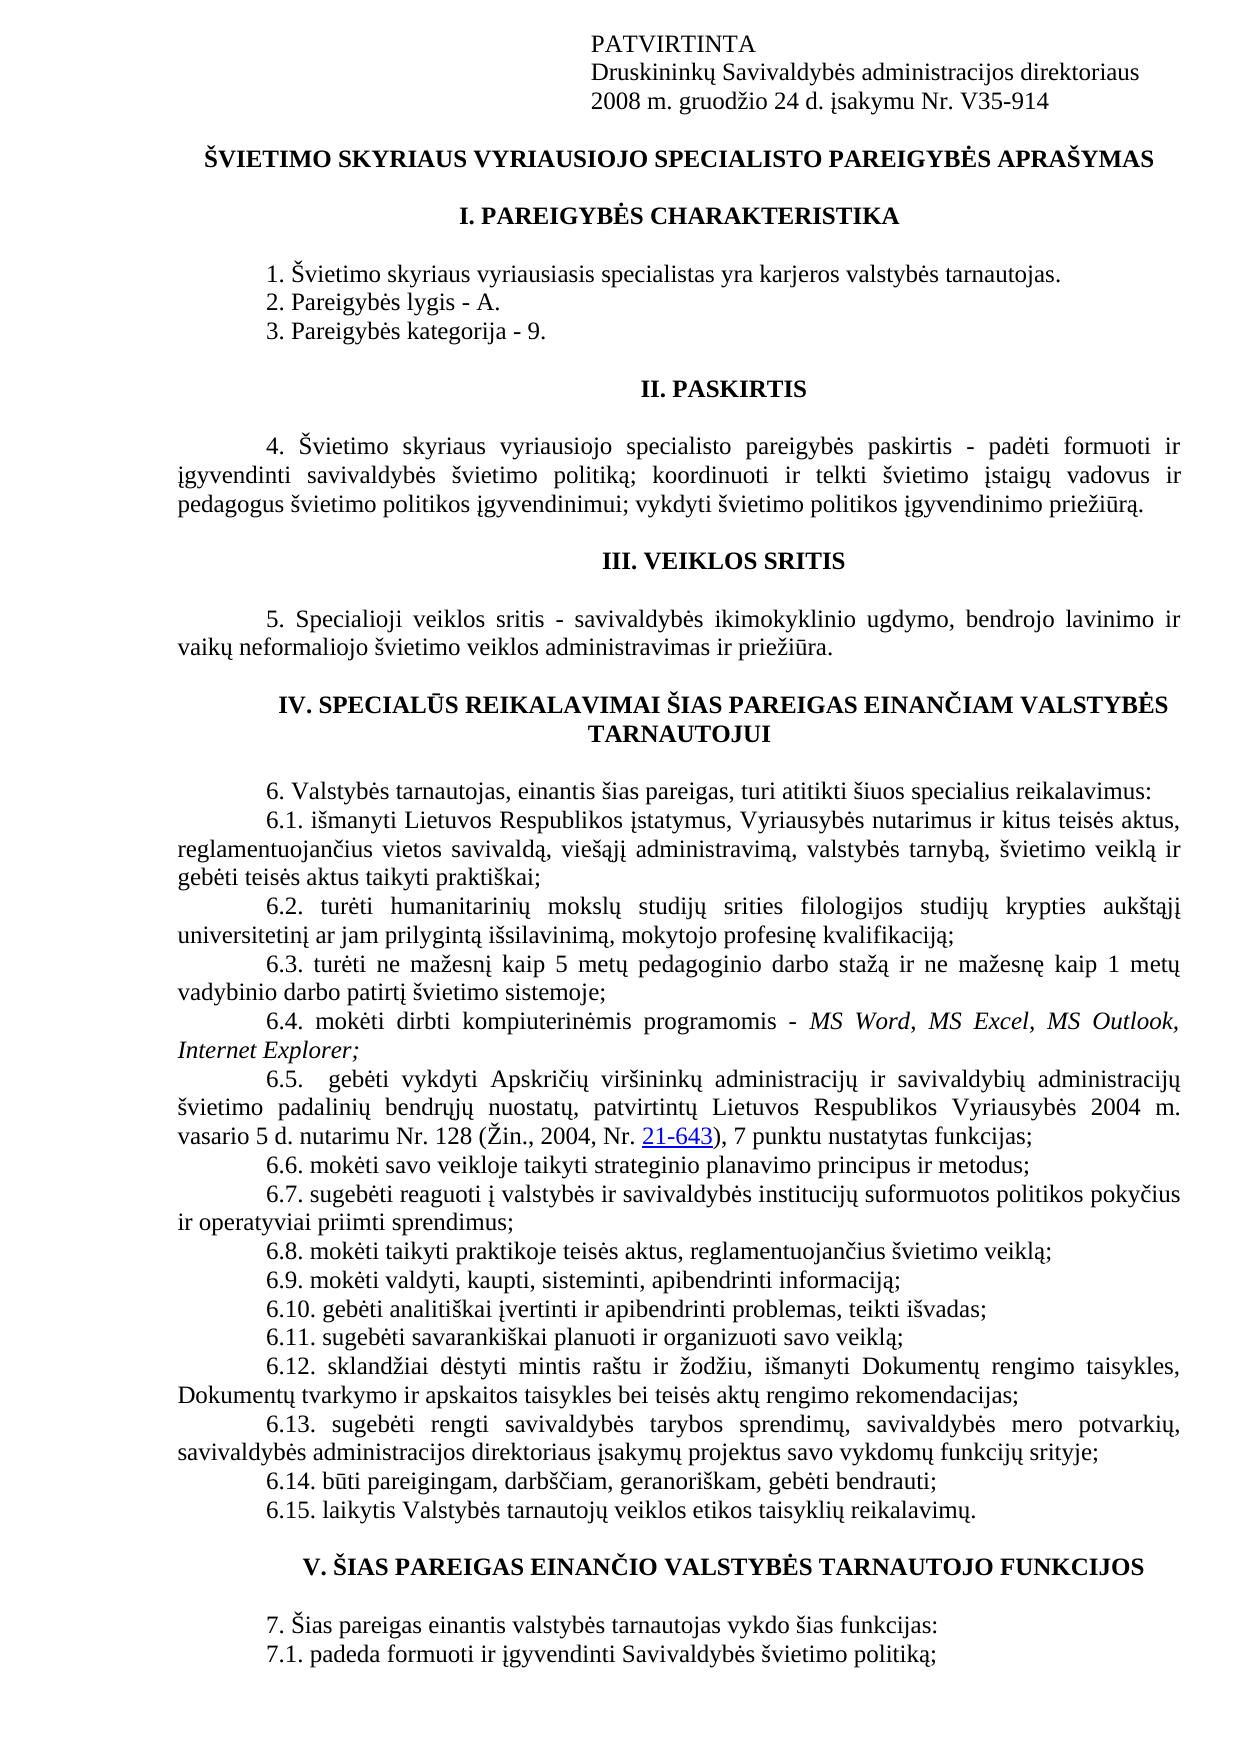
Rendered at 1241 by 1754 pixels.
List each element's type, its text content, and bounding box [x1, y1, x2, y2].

text 6.6. mokėti savo veikloje taikyti strateginio planavimo principus ir metodus; [177, 1150, 1181, 1179]
text 4. Švietimo skyriaus vyriausiojo specialisto pareigybės paskirtis - padėti formuoti ir įgyvendinti savivaldybės švietimo politiką; koordinuoti ir telkti švietimo įstaigų vadovus ir pedagogus švietimo politikos įgyvendinimui; vykdyti švietimo politikos įgyvendinimo priežiūrą. [177, 431, 1181, 517]
text 6. Valstybės tarnautojas, einantis šias pareigas, turi atitikti šiuos specialius reikalavimus: [177, 776, 1181, 805]
text 1. Švietimo skyriaus vyriausiasis specialistas yra karjeros valstybės tarnautojas. [177, 259, 1181, 287]
text V. ŠIAS PAREIGAS EINANČIO VALSTYBĖS TARNAUTOJO FUNKCIJOS [177, 1552, 1181, 1581]
text 6.5. gebėti vykdyti Apskričių viršininkų administracijų ir savivaldybių administracijų švietimo padalinių bendrųjų nuostatų, patvirtintų Lietuvos Respublikos Vyriausybės 2004 m. vasario 5 d. nutarimu Nr. 128 (Žin., 2004, Nr. 21-643), 7 punktu nustatytas funkcijas; [177, 1064, 1181, 1150]
text 6.4. mokėti dirbti kompiuterinėmis programomis - MS Word, MS Excel, MS Outlook, Internet Explorer; [177, 1006, 1181, 1064]
text 6.12. sklandžiai dėstyti mintis raštu ir žodžiu, išmanyti Dokumentų rengimo taisykles, Dokumentų tvarkymo ir apskaitos taisykles bei teisės aktų rengimo rekomendacijas; [177, 1351, 1181, 1409]
text III. VEIKLOS SRITIS [177, 546, 1181, 575]
text II. PASKIRTIS [177, 374, 1181, 402]
text 6.9. mokėti valdyti, kaupti, sisteminti, apibendrinti informaciją; [177, 1265, 1181, 1294]
text 6.2. turėti humanitarinių mokslų studijų srities filologijos studijų krypties aukštąjį universitetinį ar jam prilygintą išsilavinimą, mokytojo profesinę kvalifikaciją; [177, 891, 1181, 949]
text 6.3. turėti ne mažesnį kaip 5 metų pedagoginio darbo stažą ir ne mažesnę kaip 1 metų vadybinio darbo patirtį švietimo sistemoje; [177, 949, 1181, 1006]
text 3. Pareigybės kategorija - 9. [177, 316, 1181, 345]
text 6.7. sugebėti reaguoti į valstybės ir savivaldybės institucijų suformuotos politikos pokyčius ir operatyviai priimti sprendimus; [177, 1179, 1181, 1236]
text 6.15. laikytis Valstybės tarnautojų veiklos etikos taisyklių reikalavimų. [177, 1495, 1181, 1524]
text Druskininkų Savivaldybės administracijos direktoriaus [177, 57, 1181, 86]
text 6.13. sugebėti rengti savivaldybės tarybos sprendimų, savivaldybės mero potvarkių, savivaldybės administracijos direktoriaus įsakymų projektus savo vykdomų funkcijų srityje; [177, 1409, 1181, 1466]
text 2. Pareigybės lygis - A. [177, 287, 1181, 316]
text ŠVIETIMO SKYRIAUS VYRIAUSIOJO SPECIALISTO PAREIGYBĖS APRAŠYMAS [177, 144, 1181, 172]
text 6.14. būti pareigingam, darbščiam, geranoriškam, gebėti bendrauti; [177, 1466, 1181, 1495]
text 6.10. gebėti analitiškai įvertinti ir apibendrinti problemas, teikti išvadas; [177, 1294, 1181, 1322]
text 7. Šias pareigas einantis valstybės tarnautojas vykdo šias funkcijas: [177, 1610, 1181, 1639]
text 6.1. išmanyti Lietuvos Respublikos įstatymus, Vyriausybės nutarimus ir kitus teisės aktus, reglamentuojančius vietos savivaldą, viešąjį administravimą, valstybės tarnybą, švietimo veiklą ir gebėti teisės aktus taikyti praktiškai; [177, 805, 1181, 891]
text I. PAREIGYBĖS CHARAKTERISTIKA [177, 201, 1181, 230]
text 5. Specialioji veiklos sritis - savivaldybės ikimokyklinio ugdymo, bendrojo lavinimo ir vaikų neformaliojo švietimo veiklos administravimas ir priežiūra. [177, 604, 1181, 661]
text IV. SPECIALŪS REIKALAVIMAI ŠIAS PAREIGAS EINANČIAM VALSTYBĖS TARNAUTOJUI [177, 690, 1181, 747]
text 7.1. padeda formuoti ir įgyvendinti Savivaldybės švietimo politiką; [177, 1639, 1181, 1667]
text 6.8. mokėti taikyti praktikoje teisės aktus, reglamentuojančius švietimo veiklą; [177, 1236, 1181, 1265]
text PATVIRTINTA [177, 29, 1181, 57]
text 6.11. sugebėti savarankiškai planuoti ir organizuoti savo veiklą; [177, 1322, 1181, 1351]
text 2008 m. gruodžio 24 d. įsakymu Nr. V35-914 [177, 86, 1181, 115]
